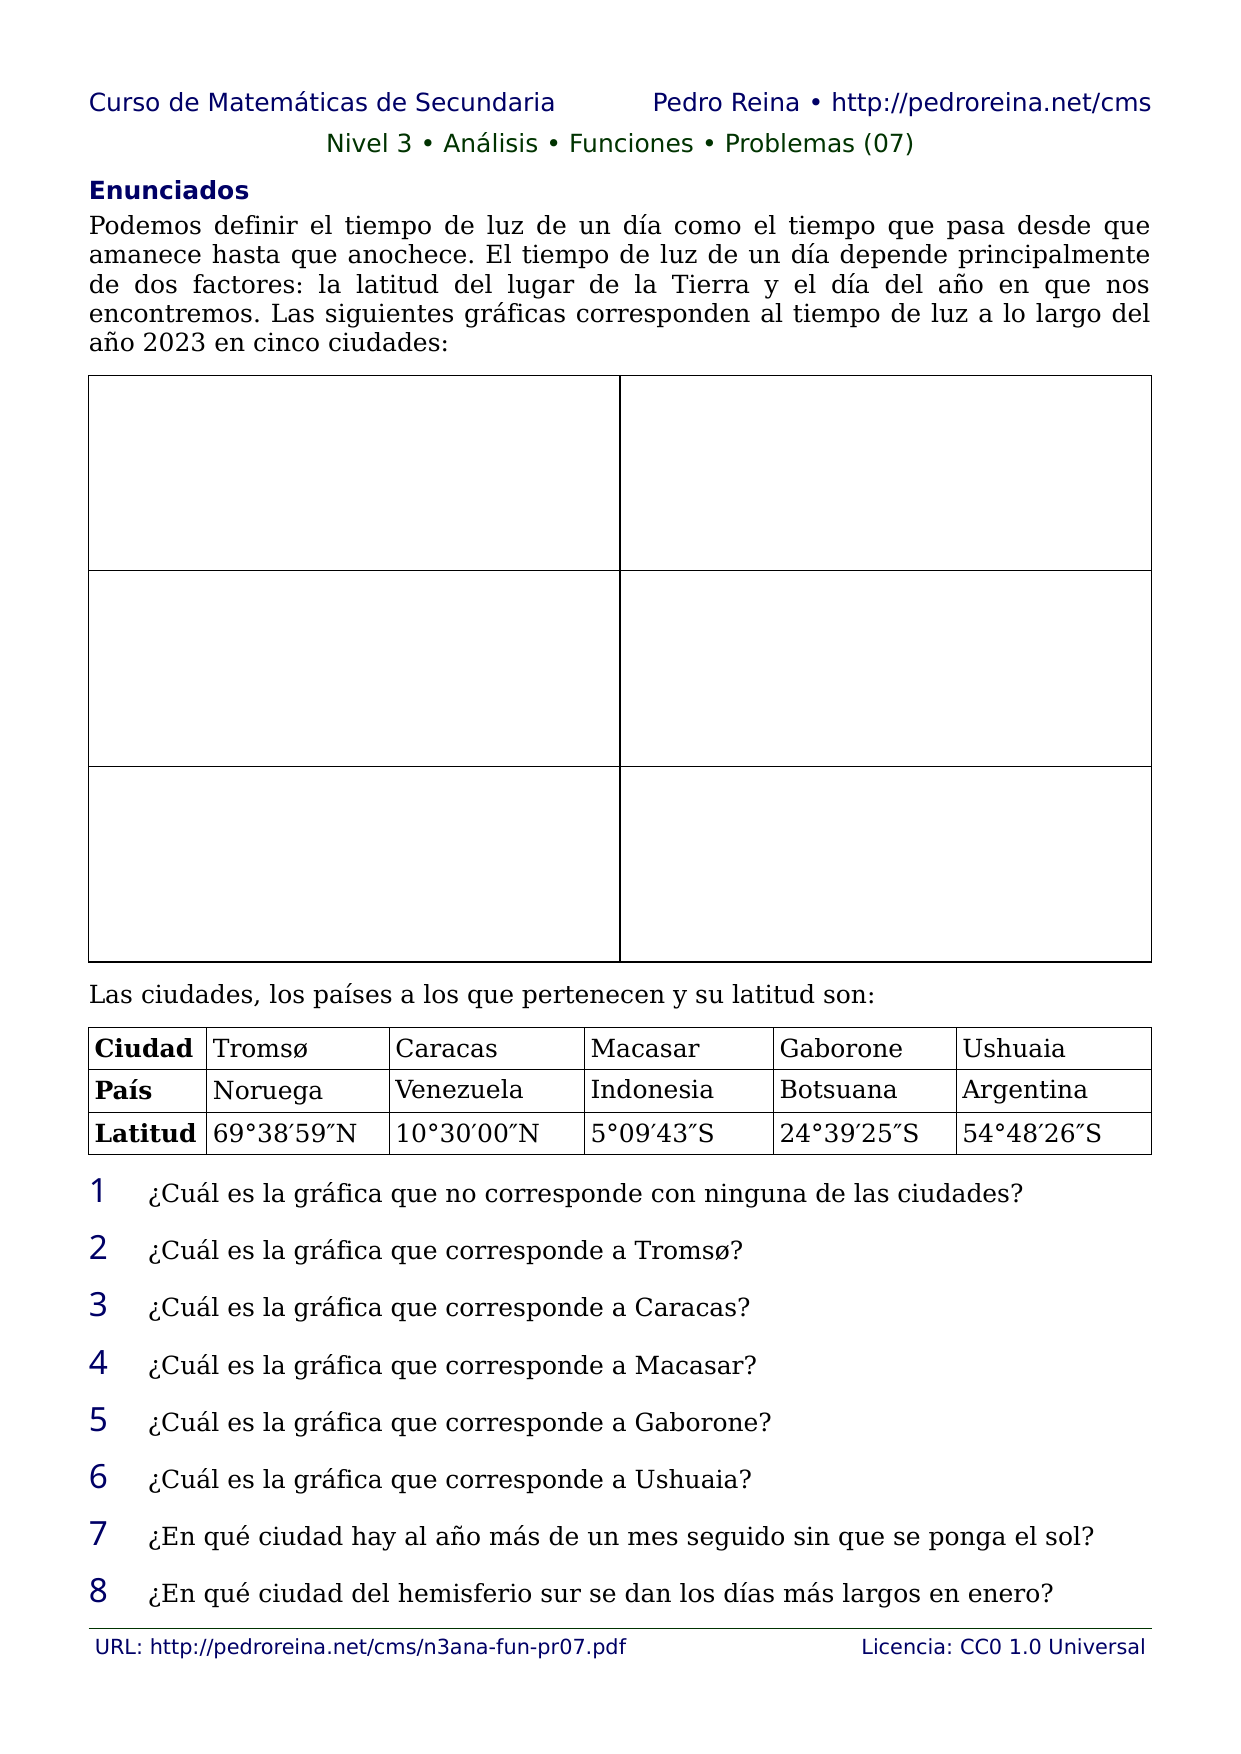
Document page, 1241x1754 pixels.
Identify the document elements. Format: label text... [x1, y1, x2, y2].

text Podemos definir el tiempo de luz de un día como el tiempo que pasa desde que amanece hasta que anochece. El tiempo de luz de un día depende principalmente de dos factores: la latitud del lugar de la Tierra y el día del año en que nos encontremos. Las siguientes gráficas corresponden al tiempo de luz a lo largo del año 2023 en cinco ciudades: [88, 211, 1152, 357]
table_cell 69°38′59″N [207, 1113, 389, 1154]
table_cell 54°48′26″S [957, 1113, 1151, 1154]
text Las ciudades, los países a los que pertenecen y su latitud son: [88, 980, 1152, 1009]
list ¿En qué ciudad hay al año más de un mes seguido sin que se ponga el sol? [88, 1510, 1152, 1555]
table_header Ciudad [89, 1028, 206, 1069]
list ¿Cuál es la gráfica que corresponde a Caracas? [88, 1281, 1152, 1327]
table_cell [621, 571, 1151, 766]
table_cell [621, 767, 1151, 961]
list ¿En qué ciudad del hemisferio sur se dan los días más largos en enero? [88, 1567, 1152, 1613]
text Curso de Matemáticas de Secundaria Pedro Reina • http://pedroreina.net/cms [88, 88, 1152, 118]
table_header Gaborone [774, 1028, 956, 1069]
text Nivel 3 • Análisis • Funciones • Problemas (07) [88, 129, 1152, 159]
table_cell 24°39′25″S [774, 1113, 956, 1154]
table_cell Botsuana [774, 1070, 956, 1112]
table_header [89, 376, 619, 570]
table_cell Noruega [207, 1070, 389, 1112]
table_cell 5°09′43″S [585, 1113, 773, 1154]
list ¿Cuál es la gráfica que no corresponde con ninguna de las ciudades? [88, 1167, 1152, 1212]
table_cell País [89, 1070, 206, 1112]
list ¿Cuál es la gráfica que corresponde a Gaborone? [88, 1396, 1152, 1441]
table_cell Latitud [89, 1113, 206, 1154]
table_header [621, 376, 1151, 570]
table_cell Indonesia [585, 1070, 773, 1112]
table_cell Venezuela [390, 1070, 584, 1112]
table_cell [89, 767, 619, 961]
list ¿Cuál es la gráfica que corresponde a Tromsø? [88, 1224, 1152, 1269]
list ¿Cuál es la gráfica que corresponde a Ushuaia? [88, 1453, 1152, 1498]
table_header Macasar [585, 1028, 773, 1069]
table_cell [89, 571, 619, 766]
table_cell Argentina [957, 1070, 1151, 1112]
table_header Tromsø [207, 1028, 389, 1069]
table_header Ushuaia [957, 1028, 1151, 1069]
text Enunciados [88, 176, 1152, 206]
list ¿Cuál es la gráfica que corresponde a Macasar? [88, 1338, 1152, 1384]
table_cell 10°30′00″N [390, 1113, 584, 1154]
table_header Caracas [390, 1028, 584, 1069]
